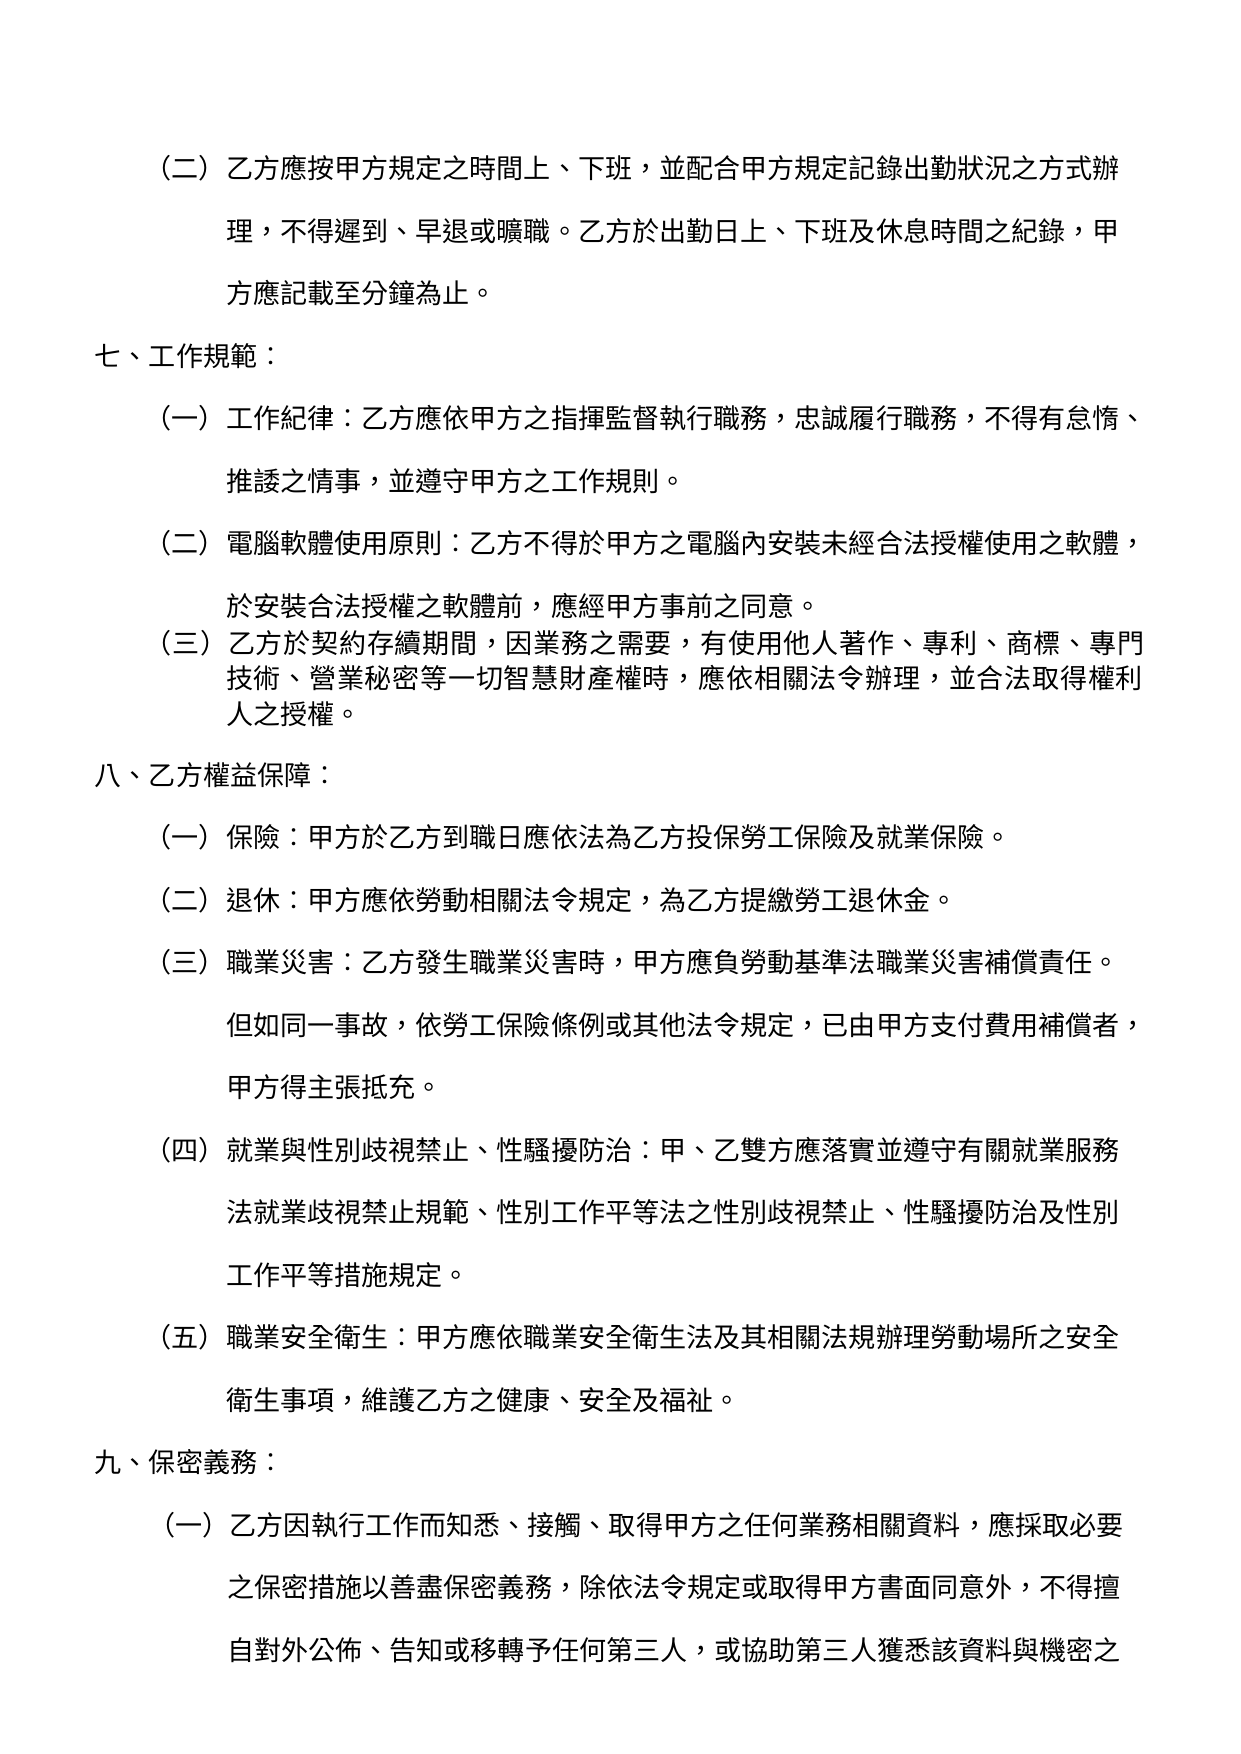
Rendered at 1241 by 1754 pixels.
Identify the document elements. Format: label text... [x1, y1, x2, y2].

text （二）電腦軟體使用原則︰乙方不得於甲方之電腦內安裝未經合法授權使用之軟體，於安裝合法授權之軟體前，應經甲方事前之同意。 [144, 500, 1146, 625]
text （二）退休︰甲方應依勞動相關法令規定，為乙方提繳勞工退休金。 [144, 856, 1146, 919]
text 八、乙方權益保障︰ [94, 731, 1146, 794]
text （二）乙方應按甲方規定之時間上、下班，並配合甲方規定記錄出勤狀況之方式辦理，不得遲到、早退或曠職。乙方於出勤日上、下班及休息時間之紀錄，甲方應記載至分鐘為止。 [144, 125, 1146, 313]
text （五）職業安全衛生︰甲方應依職業安全衛生法及其相關法規辦理勞動場所之安全衛生事項，維護乙方之健康、安全及福祉。 [144, 1294, 1146, 1419]
text （一）工作紀律︰乙方應依甲方之指揮監督執行職務，忠誠履行職務，不得有怠惰、推諉之情事，並遵守甲方之工作規則。 [144, 375, 1146, 500]
text 七、工作規範︰ [94, 313, 1146, 375]
text 九、保密義務︰ [94, 1419, 1146, 1481]
text （一）乙方因執行工作而知悉、接觸、取得甲方之任何業務相關資料，應採取必要之保密措施以善盡保密義務，除依法令規定或取得甲方書面同意外，不得擅自對外公佈、告知或移轉予任何第三人，或協助第三人獲悉該資料與機密之 [132, 1481, 1146, 1669]
text （三）乙方於契約存續期間，因業務之需要，有使用他人著作、專利、商標、專門技術、營業秘密等一切智慧財產權時，應依相關法令辦理，並合法取得權利人之授權。 [144, 625, 1146, 731]
text （四）就業與性別歧視禁止、性騷擾防治︰甲、乙雙方應落實並遵守有關就業服務法就業歧視禁止規範、性別工作平等法之性別歧視禁止、性騷擾防治及性別工作平等措施規定。 [144, 1106, 1146, 1294]
text （一）保險︰甲方於乙方到職日應依法為乙方投保勞工保險及就業保險。 [144, 794, 1146, 856]
text （三）職業災害︰乙方發生職業災害時，甲方應負勞動基準法職業災害補償責任。但如同一事故，依勞工保險條例或其他法令規定，已由甲方支付費用補償者，甲方得主張抵充。 [144, 919, 1146, 1106]
